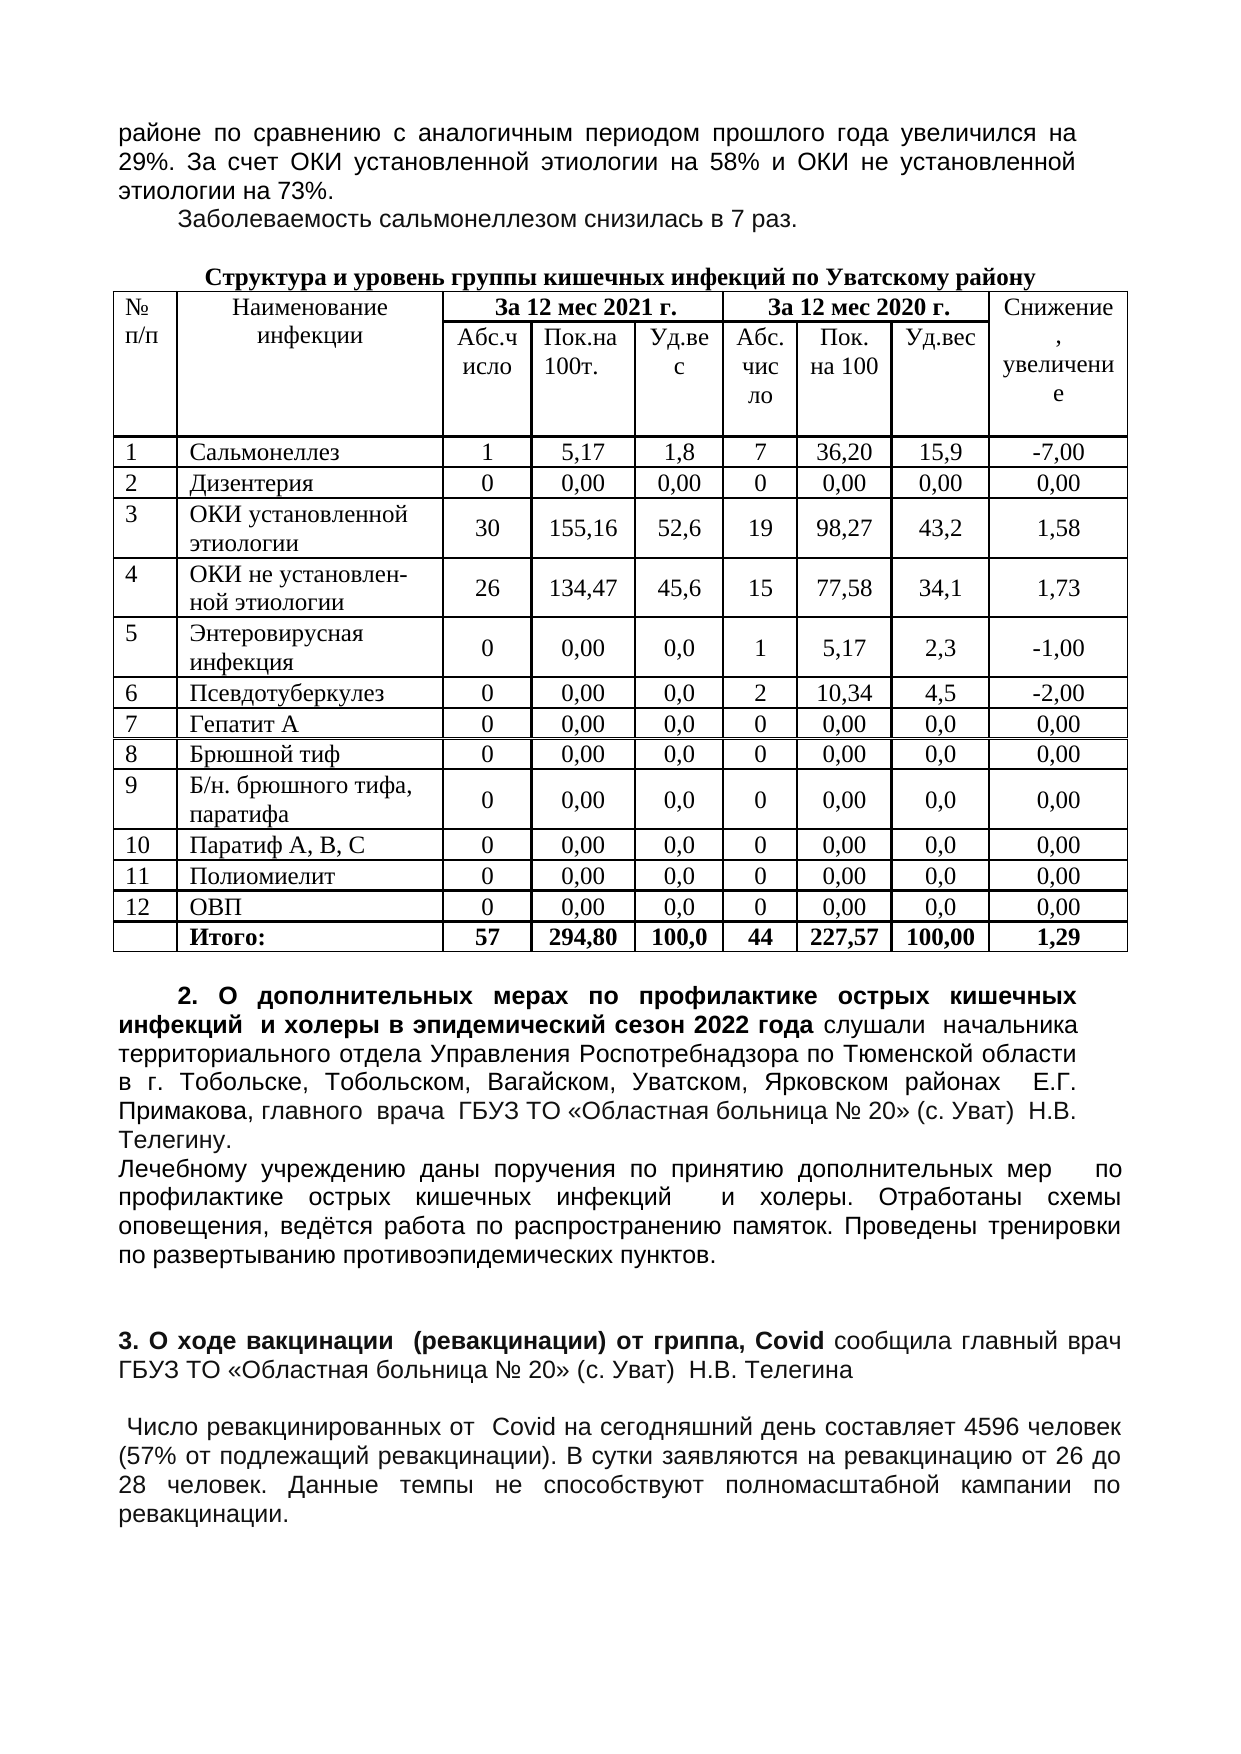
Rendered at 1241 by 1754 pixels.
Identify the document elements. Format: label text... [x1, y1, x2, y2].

table_cell -2,00 [990, 678, 1127, 707]
table_cell 0,00 [533, 770, 634, 828]
table_cell Полиомиелит [178, 861, 442, 889]
table_cell Дизентерия [178, 468, 442, 497]
table_cell 57 [444, 923, 530, 951]
table_cell 2 [724, 678, 796, 707]
table_cell 0,00 [798, 830, 890, 859]
table_cell Уд.вес [636, 323, 722, 435]
table_cell Итого: [178, 923, 442, 951]
table_cell 0 [444, 468, 530, 497]
table_cell 0,00 [533, 468, 634, 497]
table_cell 0 [444, 618, 530, 676]
table_cell [114, 861, 176, 889]
table_header Снижение, увеличение [990, 292, 1127, 435]
table_cell -7,00 [990, 438, 1127, 466]
text 2. О дополнительных мерах по профилактике острых кишечных инфекций и холеры в эпидемический сезон 2022 года слушали начальника территориального отдела Управления Роспотребнадзора по Тюменской области в г. Тобольске, Тобольском, Вагайском, Уватском, Ярковском районах Е.Г. Примакова, главного врача ГБУЗ ТО «Областная больница № 20» (с. Уват) Н.В. Телегину. [118, 981, 1078, 1153]
table_cell 0,00 [533, 709, 634, 737]
table_cell [114, 678, 176, 707]
table_cell 1,58 [990, 499, 1127, 557]
table_cell 0 [444, 830, 530, 859]
table_cell 227,57 [798, 923, 890, 951]
table_cell [114, 923, 176, 951]
table_cell 0,00 [533, 618, 634, 676]
table_cell [114, 830, 176, 859]
table_cell 0,00 [893, 468, 988, 497]
table_cell 0,0 [636, 740, 722, 768]
table_cell 0,0 [636, 861, 722, 889]
table_cell 15,9 [893, 438, 988, 466]
text Лечебному учреждению даны поручения по принятию дополнительных мер по профилактике острых кишечных инфекций и холеры. Отработаны схемы оповещения, ведётся работа по распространению памяток. Проведены тренировки по развертыванию противоэпидемических пунктов. [118, 1153, 1122, 1268]
table_cell 294,80 [533, 923, 634, 951]
table_cell Псевдотуберкулез [178, 678, 442, 707]
table_cell ОКИ установленной этиологии [178, 499, 442, 557]
table_cell 0 [444, 740, 530, 768]
table_cell Сальмонеллез [178, 438, 442, 466]
table_cell 0 [444, 770, 530, 828]
table_cell 155,16 [533, 499, 634, 557]
text Число ревакцинированных от Covid на сегодняшний день составляет 4596 человек (57% от подлежащий ревакцинации). В сутки заявляются на ревакцинацию от 26 до 28 человек. Данные темпы не способствуют полномасштабной кампании по ревакцинации. [118, 1412, 1122, 1527]
table_cell [114, 709, 176, 737]
table_cell 0,00 [798, 770, 890, 828]
table_cell [114, 438, 176, 466]
table_cell 0 [444, 861, 530, 889]
table_cell 0 [724, 709, 796, 737]
table_cell 100,00 [893, 923, 988, 951]
table_cell 0,0 [636, 892, 722, 920]
table_cell 1,29 [990, 923, 1127, 951]
table_cell 1 [724, 618, 796, 676]
table_cell 0 [724, 830, 796, 859]
table_cell 30 [444, 499, 530, 557]
text Структура и уровень группы кишечных инфекций по Уватскому району [118, 262, 1122, 291]
table_cell 10,34 [798, 678, 890, 707]
table_cell Энтеровирусная инфекция [178, 618, 442, 676]
table_cell Б/н. брюшного тифа, паратифа [178, 770, 442, 828]
table_cell 0,00 [798, 740, 890, 768]
table_cell Паратиф А, В, С [178, 830, 442, 859]
table_cell [114, 892, 176, 920]
table_cell [114, 618, 176, 676]
table_cell 0,00 [533, 678, 634, 707]
table_cell Гепатит А [178, 709, 442, 737]
table_cell 1 [444, 438, 530, 466]
table_cell 0,0 [636, 770, 722, 828]
table_cell 7 [724, 438, 796, 466]
table_cell 0,00 [533, 892, 634, 920]
table_cell 15 [724, 559, 796, 616]
table_cell ОКИ не установлен-ной этиологии [178, 559, 442, 616]
table_header Наименование инфекции [178, 292, 442, 435]
table_cell 0,0 [636, 618, 722, 676]
table_cell 0,0 [893, 709, 988, 737]
table_cell 19 [724, 499, 796, 557]
table_cell 0 [724, 892, 796, 920]
table_cell Брюшной тиф [178, 740, 442, 768]
table_cell Пок. на 100 [798, 323, 890, 435]
table_cell -1,00 [990, 618, 1127, 676]
table_cell 0,00 [798, 892, 890, 920]
table_cell 0,00 [990, 892, 1127, 920]
text районе по сравнению с аналогичным периодом прошлого года увеличился на 29%. За счет ОКИ установленной этиологии на 58% и ОКИ не установленной этиологии на 73%. [118, 118, 1078, 204]
table_cell Пок.на100т. [533, 323, 634, 435]
table_cell 98,27 [798, 499, 890, 557]
table_cell 0 [444, 892, 530, 920]
table_cell 0,00 [990, 740, 1127, 768]
table_cell 77,58 [798, 559, 890, 616]
table_cell 0,00 [990, 830, 1127, 859]
table_cell 5,17 [533, 438, 634, 466]
table_cell 0,00 [533, 740, 634, 768]
table_cell 0,0 [893, 830, 988, 859]
table_cell 0,00 [636, 468, 722, 497]
table_cell 0,00 [990, 709, 1127, 737]
table_cell 2,3 [893, 618, 988, 676]
table_cell Уд.вес [893, 323, 988, 435]
table_cell 36,20 [798, 438, 890, 466]
table_cell 26 [444, 559, 530, 616]
table_cell 43,2 [893, 499, 988, 557]
table_cell [114, 468, 176, 497]
table_cell 5,17 [798, 618, 890, 676]
text Заболеваемость сальмонеллезом снизилась в 7 раз. [118, 204, 1078, 233]
table_cell [114, 499, 176, 557]
table_cell ОВП [178, 892, 442, 920]
text 3. О ходе вакцинации (ревакцинации) от гриппа, Covid сообщила главный врач ГБУЗ ТО «Областная больница № 20» (с. Уват) Н.В. Телегина [118, 1326, 1122, 1383]
table_cell 0,0 [893, 892, 988, 920]
table_cell 100,0 [636, 923, 722, 951]
table_cell 0,0 [893, 770, 988, 828]
table_cell 44 [724, 923, 796, 951]
table_cell [114, 559, 176, 616]
table_cell 1,8 [636, 438, 722, 466]
table_cell 0,00 [798, 861, 890, 889]
table_cell 52,6 [636, 499, 722, 557]
table_header № п/п [114, 292, 176, 435]
table_cell 0,00 [990, 468, 1127, 497]
table_cell 0,0 [636, 709, 722, 737]
table_cell 0 [444, 678, 530, 707]
table_cell Абс.число [444, 323, 530, 435]
table_cell 134,47 [533, 559, 634, 616]
table_cell 0 [724, 740, 796, 768]
table_cell 34,1 [893, 559, 988, 616]
table_cell 0,0 [636, 830, 722, 859]
table_header За 12 мес 2020 г. [724, 292, 988, 320]
table_cell 0,0 [636, 678, 722, 707]
table_header За 12 мес 2021 г. [444, 292, 722, 320]
table_cell 1,73 [990, 559, 1127, 616]
table_cell 0,00 [533, 830, 634, 859]
table_cell 0,0 [893, 740, 988, 768]
table_cell [114, 740, 176, 768]
table_cell 0,00 [990, 770, 1127, 828]
table_cell 0,00 [533, 861, 634, 889]
table_cell 0 [724, 770, 796, 828]
table_cell 0,00 [990, 861, 1127, 889]
table_cell 45,6 [636, 559, 722, 616]
table_cell [114, 770, 176, 828]
table_cell 0 [724, 861, 796, 889]
table_cell 0 [724, 468, 796, 497]
table_cell 0,00 [798, 709, 890, 737]
table_cell Абс.число [724, 323, 796, 435]
table_cell 4,5 [893, 678, 988, 707]
table_cell 0,0 [893, 861, 988, 889]
table_cell 0,00 [798, 468, 890, 497]
table_cell 0 [444, 709, 530, 737]
